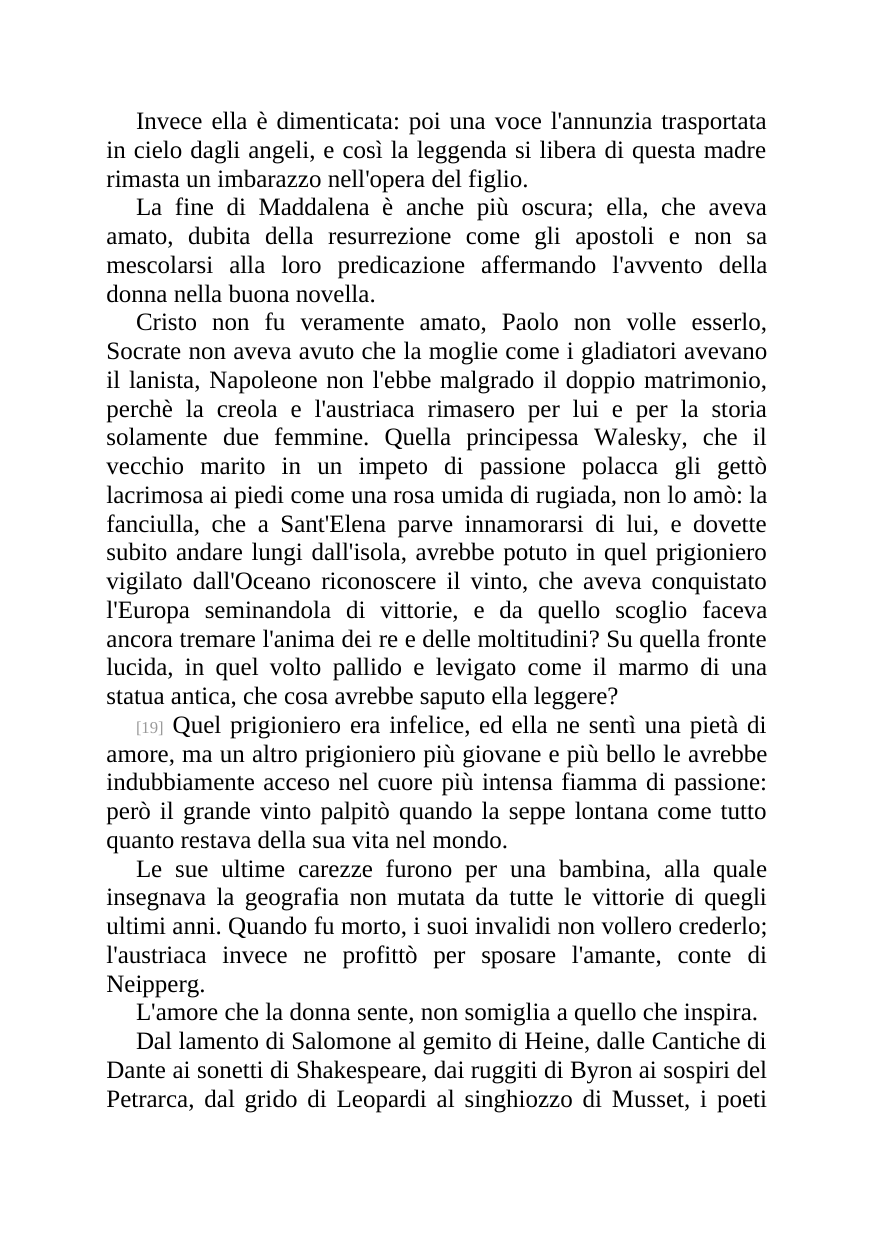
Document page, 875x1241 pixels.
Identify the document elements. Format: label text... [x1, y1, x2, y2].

text Dal lamento di Salomone al gemito di Heine, dalle Cantiche di Dante ai sonetti di Shakespeare, dai ruggiti di Byron ai sospiri del Petrarca, dal grido di Leopardi al singhiozzo di Musset, i poeti [106, 1026, 768, 1112]
text L'amore che la donna sente, non somiglia a quello che inspira. [106, 997, 768, 1026]
text Cristo non fu veramente amato, Paolo non volle esserlo, Socrate non aveva avuto che la moglie come i gladiatori avevano il lanista, Napoleone non l'ebbe malgrado il doppio matrimonio, perchè la creola e l'austriaca rimasero per lui e per la storia solamente due femmine. Quella principessa Walesky, che il vecchio marito in un impeto di passione polacca gli gettò lacrimosa ai piedi come una rosa umida di rugiada, non lo amò: la fanciulla, che a Sant'Elena parve innamorarsi di lui, e dovette subito andare lungi dall'isola, avrebbe potuto in quel prigioniero vigilato dall'Oceano riconoscere il vinto, che aveva conquistato l'Europa seminandola di vittorie, e da quello scoglio faceva ancora tremare l'anima dei re e delle moltitudini? Su quella fronte lucida, in quel volto pallido e levigato come il marmo di una statua antica, che cosa avrebbe saputo ella leggere? [106, 307, 768, 710]
text Le sue ultime carezze furono per una bambina, alla quale insegnava la geografia non mutata da tutte le vittorie di quegli ultimi anni. Quando fu morto, i suoi invalidi non vollero crederlo; l'austriaca invece ne profittò per sposare l'amante, conte di Neipperg. [106, 854, 768, 997]
text Invece ella è dimenticata: poi una voce l'annunzia trasportata in cielo dagli angeli, e così la leggenda si libera di questa madre rimasta un imbarazzo nell'opera del figlio. [106, 106, 768, 192]
text [19] Quel prigioniero era infelice, ed ella ne sentì una pietà di amore, ma un altro prigioniero più giovane e più bello le avrebbe indubbiamente acceso nel cuore più intensa fiamma di passione: però il grande vinto palpitò quando la seppe lontana come tutto quanto restava della sua vita nel mondo. [106, 710, 768, 854]
text La fine di Maddalena è anche più oscura; ella, che aveva amato, dubita della resurrezione come gli apostoli e non sa mescolarsi alla loro predicazione affermando l'avvento della donna nella buona novella. [106, 192, 768, 307]
